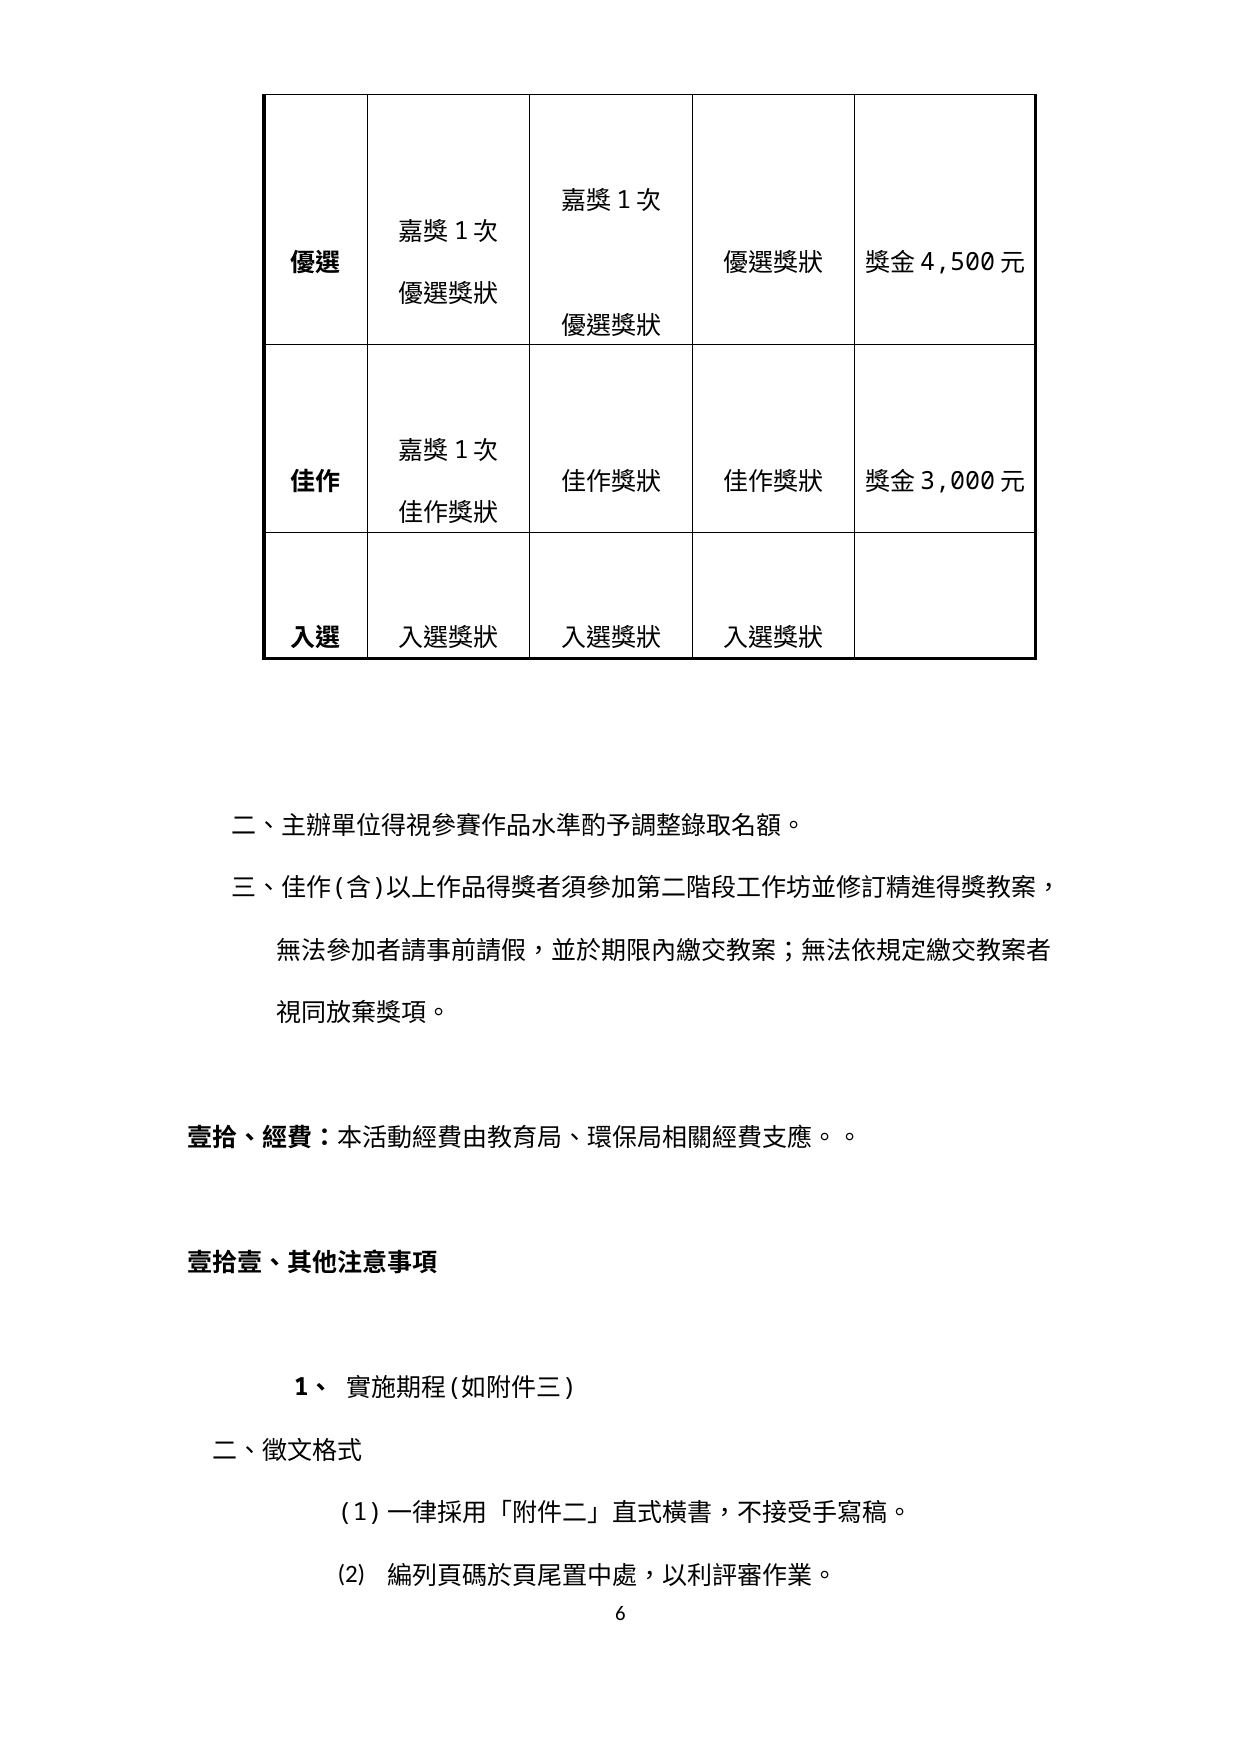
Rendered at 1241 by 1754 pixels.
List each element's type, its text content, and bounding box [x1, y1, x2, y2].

text 二、徵文格式 [212, 1407, 1053, 1469]
list 編列頁碼於頁尾置中處，以利評審作業。 [337, 1532, 1053, 1594]
table_cell 入選獎狀 [368, 533, 529, 657]
table_cell 嘉獎1次 優選獎狀 [368, 95, 529, 344]
table_cell 佳作獎狀 [693, 345, 854, 532]
table_cell 嘉獎1次 佳作獎狀 [368, 345, 529, 532]
table_cell 優選獎狀 [693, 95, 854, 344]
table_cell 佳作 [266, 345, 367, 532]
table_cell 嘉獎1次 優選獎狀 [530, 95, 692, 344]
text 壹拾壹、其他注意事項 [187, 1219, 1053, 1282]
table_cell 入選獎狀 [530, 533, 692, 657]
table_cell 入選 [266, 533, 367, 657]
table_cell 佳作獎狀 [530, 345, 692, 532]
text 壹拾、經費：本活動經費由教育局、環保局相關經費支應。。 [187, 1094, 1053, 1157]
table_cell 優選 [266, 95, 367, 344]
table_cell 入選獎狀 [693, 533, 854, 657]
list 實施期程(如附件三) [293, 1344, 1053, 1407]
text 二、主辦單位得視參賽作品水準酌予調整錄取名額。 [231, 782, 1053, 844]
text 三、佳作(含)以上作品得獎者須參加第二階段工作坊並修訂精進得獎教案，無法參加者請事前請假，並於期限內繳交教案；無法依規定繳交教案者視同放棄獎項。 [231, 844, 1053, 1032]
table_cell [855, 533, 1034, 657]
table_cell 獎金3,000元 [855, 345, 1034, 532]
table_cell 獎金4,500元 [855, 95, 1034, 344]
list 一律採用「附件二」直式橫書，不接受手寫稿。 [337, 1469, 1053, 1532]
